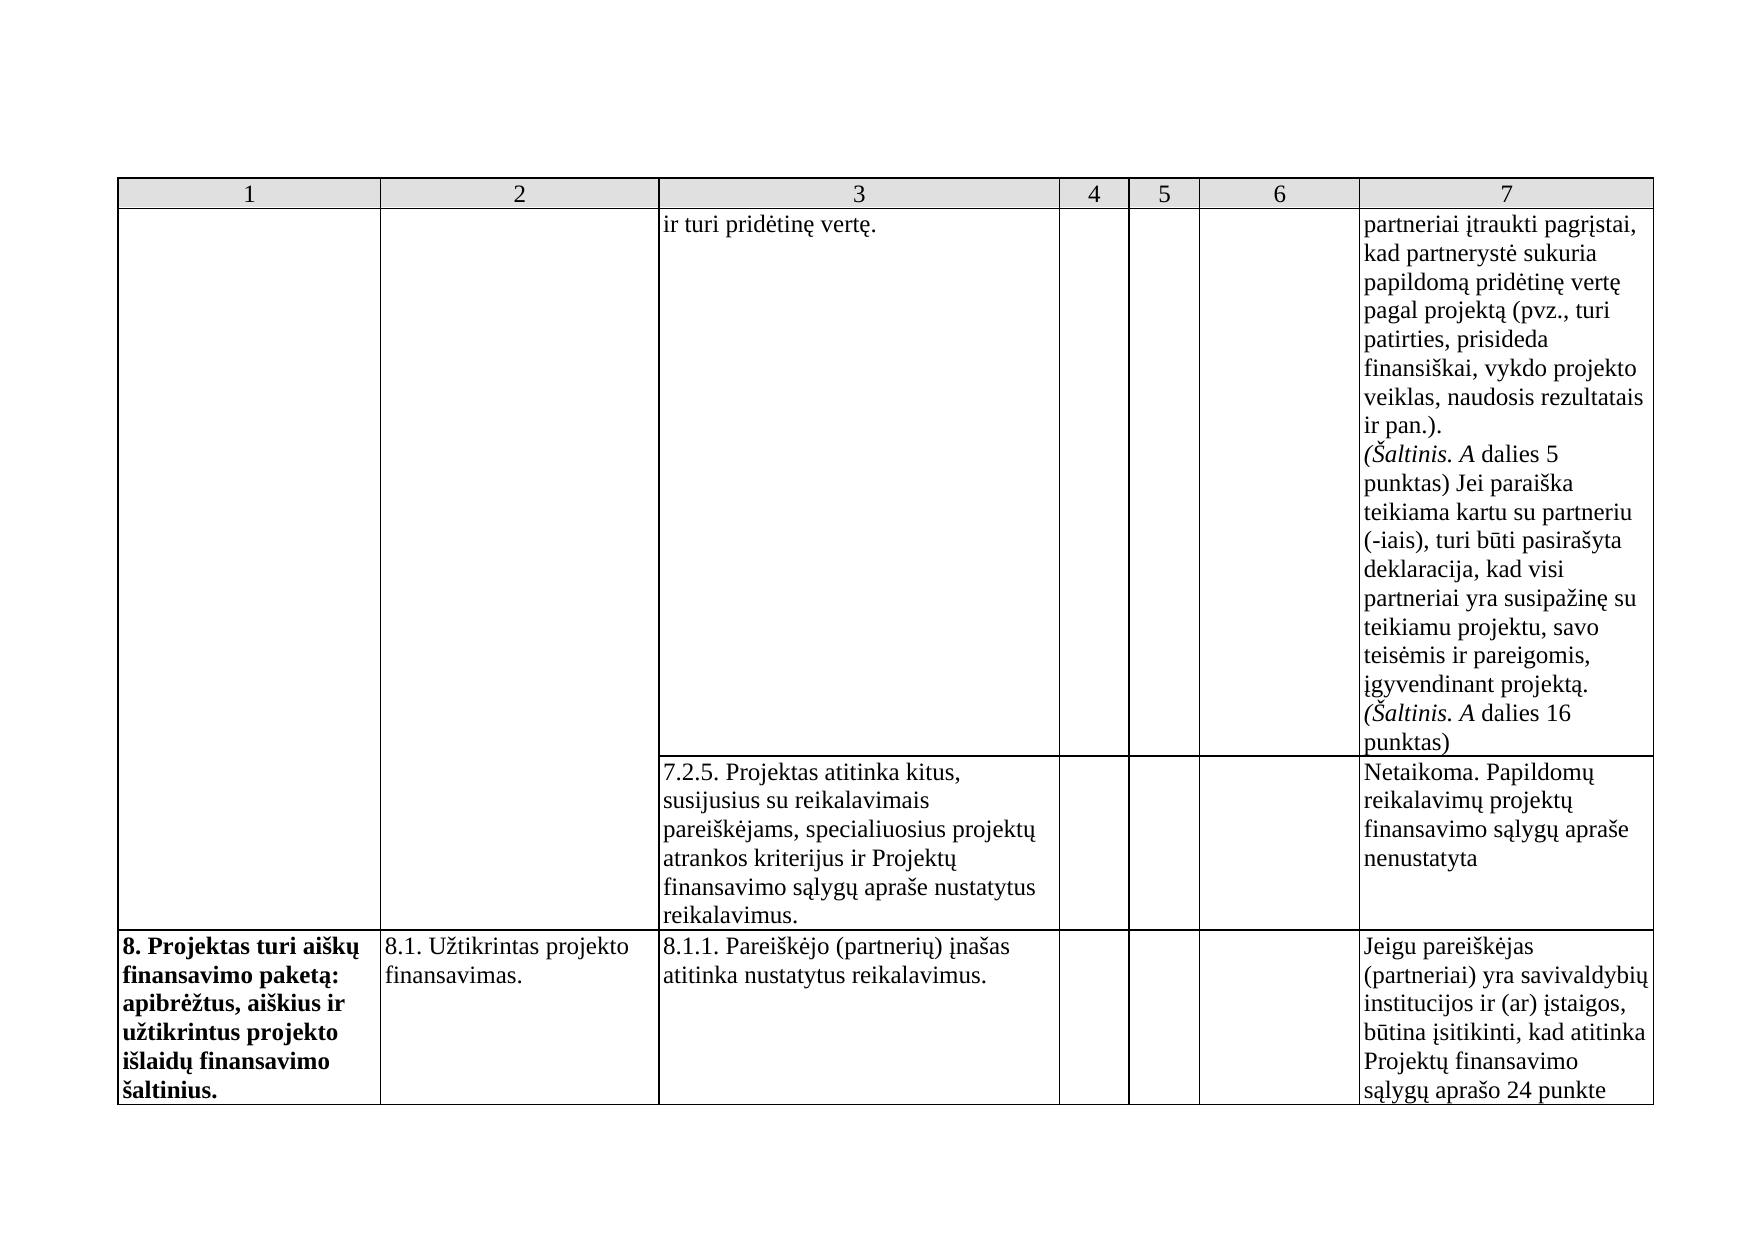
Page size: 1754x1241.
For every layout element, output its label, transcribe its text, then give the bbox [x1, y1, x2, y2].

table_header 5 [1130, 179, 1199, 207]
table_cell [1130, 757, 1199, 929]
table_header 4 [1060, 179, 1128, 207]
table_cell Netaikoma. Papildomų reikalavimų projektų finansavimo sąlygų apraše nenustatyta [1360, 757, 1653, 929]
table_cell [1060, 757, 1128, 929]
table_cell [1060, 931, 1128, 1103]
table_header 1 [119, 179, 380, 207]
table_cell [1200, 209, 1359, 755]
table_header 3 [660, 179, 1059, 207]
table_cell 8.1.1. Pareiškėjo (partnerių) įnašas atitinka nustatytus reikalavimus. [660, 931, 1059, 1103]
table_cell [1200, 757, 1359, 929]
table_header 6 [1200, 179, 1359, 207]
table_cell ir turi pridėtinę vertę. [660, 209, 1059, 755]
table_cell [1130, 931, 1199, 1103]
table_cell [1060, 209, 1128, 755]
table_header 2 [381, 179, 658, 207]
table_cell [1130, 209, 1199, 755]
table_cell partneriai įtraukti pagrįstai, kad partnerystė sukuria papildomą pridėtinę vertę pagal projektą (pvz., turi patirties, prisideda finansiškai, vykdo projekto veiklas, naudosis rezultatais ir pan.). (Šaltinis. A dalies 5 punktas) Jei paraiška teikiama kartu su partneriu (-iais), turi būti pasirašyta deklaracija, kad visi partneriai yra susipažinę su teikiamu projektu, savo teisėmis ir pareigomis, įgyvendinant projektą. (Šaltinis. A dalies 16 punktas) [1360, 209, 1653, 755]
table_cell [381, 209, 658, 929]
table_cell 8.1. Užtikrintas projekto finansavimas. [381, 931, 658, 1103]
table_cell [1200, 931, 1359, 1103]
table_header 7 [1360, 179, 1653, 207]
table_cell 7.2.5. Projektas atitinka kitus, susijusius su reikalavimais pareiškėjams, specialiuosius projektų atrankos kriterijus ir Projektų finansavimo sąlygų apraše nustatytus reikalavimus. [660, 757, 1059, 929]
table_cell 8. Projektas turi aiškų finansavimo paketą: apibrėžtus, aiškius ir užtikrintus projekto išlaidų finansavimo šaltinius. [119, 931, 380, 1103]
table_cell Jeigu pareiškėjas (partneriai) yra savivaldybių institucijos ir (ar) įstaigos, būtina įsitikinti, kad atitinka Projektų finansavimo sąlygų aprašo 24 punkte [1360, 931, 1653, 1103]
table_cell [119, 209, 380, 929]
